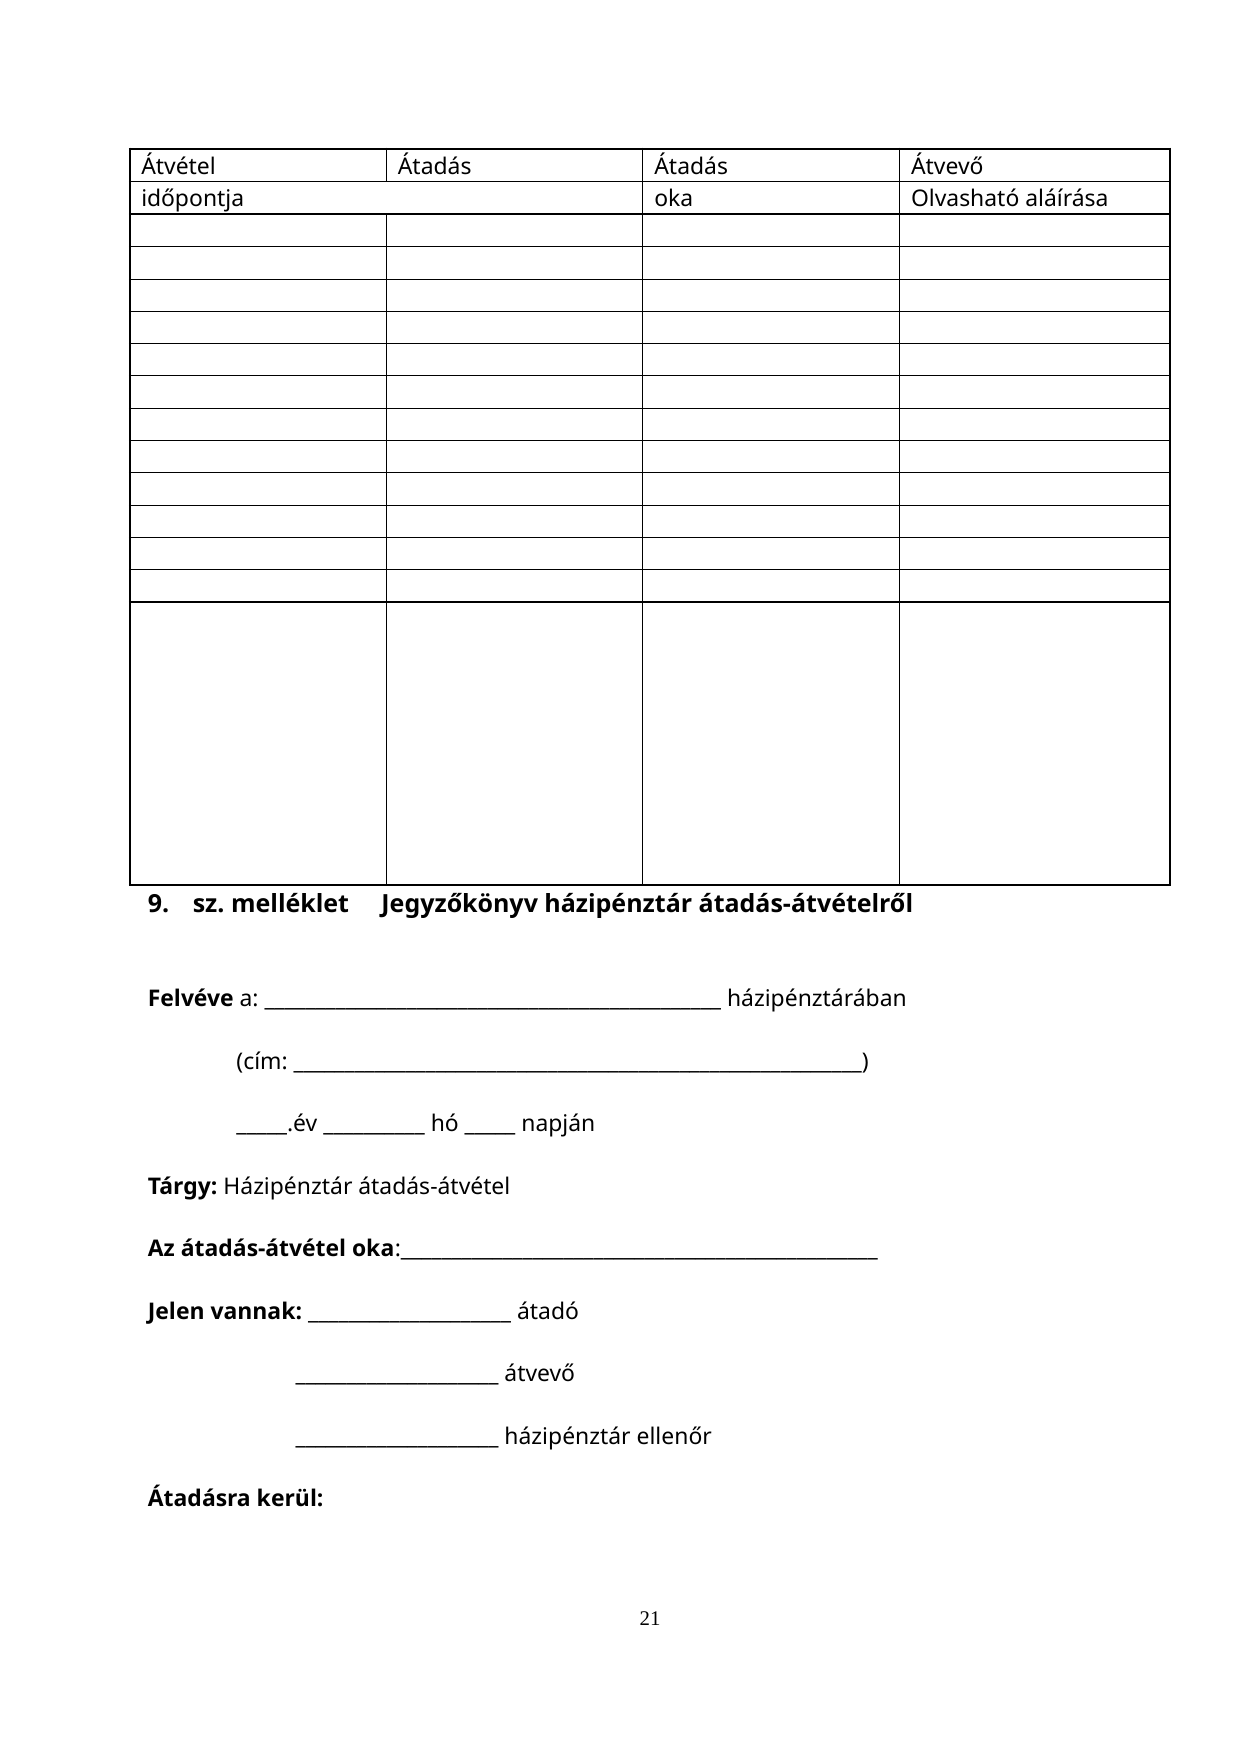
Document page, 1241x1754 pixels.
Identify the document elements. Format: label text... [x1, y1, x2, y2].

table_cell [131, 247, 386, 278]
table_cell időpontja [131, 182, 642, 213]
text Tárgy: Házipénztár átadás-átvétel [148, 1170, 1152, 1201]
table_cell [387, 409, 642, 440]
table_cell [643, 247, 899, 278]
table_cell [900, 344, 1169, 375]
subtitle sz. melléklet Jegyzőkönyv házipénztár átadás-átvételről [148, 886, 1152, 920]
text Átadásra kerül: [148, 1482, 1152, 1513]
table_cell [131, 376, 386, 408]
table_cell [387, 344, 642, 375]
text (cím: ________________________________________________________) [236, 1045, 1152, 1076]
table_cell [131, 538, 386, 569]
table_cell [643, 570, 899, 601]
table_cell [643, 441, 899, 472]
table_header Átvevő [900, 150, 1169, 181]
table_cell [131, 570, 386, 601]
text Az átadás-átvétel oka:_______________________________________________ [148, 1232, 1152, 1263]
table_cell [131, 441, 386, 472]
table_cell [900, 570, 1169, 601]
table_cell [131, 473, 386, 504]
table_cell [387, 538, 642, 569]
table_cell [387, 603, 642, 884]
text _____.év __________ hó _____ napján [236, 1107, 1152, 1138]
table_cell [643, 376, 899, 408]
table_cell [131, 344, 386, 375]
table_cell [900, 376, 1169, 408]
table_header Átvétel [131, 150, 386, 181]
table_cell [387, 247, 642, 278]
table_cell [900, 473, 1169, 504]
table_header Átadás [387, 150, 642, 181]
table_cell [900, 312, 1169, 343]
table_cell [131, 280, 386, 311]
table_cell [387, 215, 642, 246]
table_cell [900, 506, 1169, 537]
table_cell [643, 280, 899, 311]
table_cell [900, 538, 1169, 569]
table_cell [643, 603, 899, 884]
table_cell [387, 312, 642, 343]
table_cell [900, 280, 1169, 311]
table_cell [643, 473, 899, 504]
table_cell [900, 603, 1169, 884]
table_cell [900, 409, 1169, 440]
text ____________________ házipénztár ellenőr [266, 1420, 1152, 1451]
table_cell [387, 506, 642, 537]
table_cell [643, 344, 899, 375]
table_cell [643, 312, 899, 343]
table_cell [643, 409, 899, 440]
table_cell [131, 409, 386, 440]
table_header Átadás [643, 150, 899, 181]
table_cell [387, 473, 642, 504]
table_cell [131, 312, 386, 343]
text Felvéve a: _____________________________________________ házipénztárában [148, 982, 1152, 1013]
table_cell oka [643, 182, 899, 213]
table_cell [387, 280, 642, 311]
table_cell [387, 441, 642, 472]
table_cell [900, 247, 1169, 278]
table_cell [900, 215, 1169, 246]
table_cell [900, 441, 1169, 472]
table_cell [643, 215, 899, 246]
table_cell [643, 506, 899, 537]
table_cell [131, 603, 386, 884]
text Jelen vannak: ____________________ átadó [148, 1295, 1152, 1326]
table_cell [387, 376, 642, 408]
table_cell [131, 506, 386, 537]
table_cell [643, 538, 899, 569]
table_cell [387, 570, 642, 601]
text ____________________ átvevő [266, 1357, 1152, 1388]
table_cell [131, 215, 386, 246]
table_cell Olvasható aláírása [900, 182, 1169, 213]
